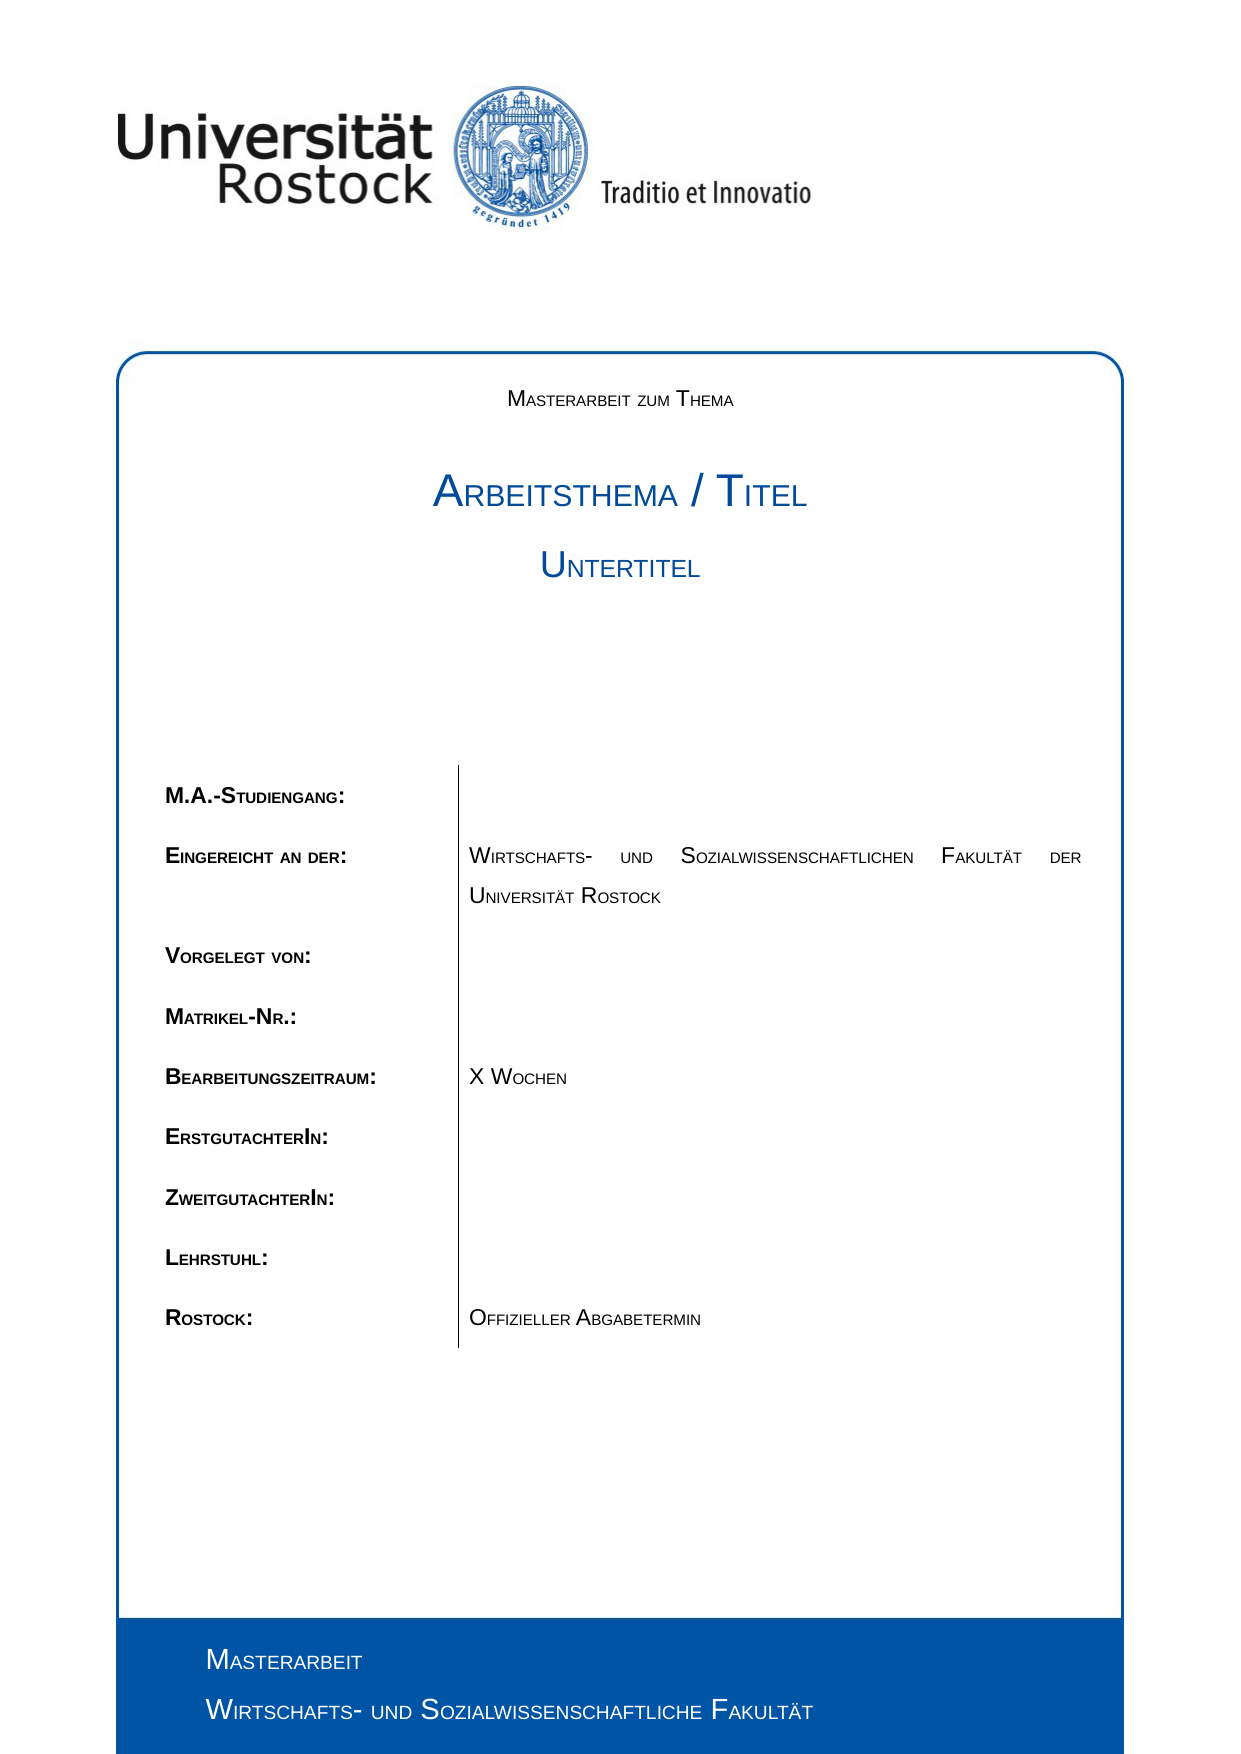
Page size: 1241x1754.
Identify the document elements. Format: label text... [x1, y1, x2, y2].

table_cell Lehrstuhl: [148, 1227, 458, 1287]
table_cell [459, 986, 1092, 1046]
picture [220, 1726, 1021, 1754]
table_cell [459, 925, 1092, 986]
table_cell ZweitgutachterIn: [148, 1167, 458, 1227]
text Masterarbeit [205, 1642, 1035, 1675]
table_cell Matrikel-Nr.: [148, 986, 458, 1046]
table_cell Offizieller Abgabetermin [459, 1287, 1092, 1347]
table_header [459, 765, 1092, 826]
table_cell Vorgelegt von: [148, 925, 458, 986]
title Arbeitsthema / Titel [148, 463, 1092, 516]
text Masterarbeit zum Thema [148, 384, 1092, 411]
subtitle Untertitel [148, 543, 1092, 586]
table_cell Rostock: [148, 1287, 458, 1347]
table_cell [459, 1167, 1092, 1227]
picture [220, 1347, 1021, 1642]
table_header M.A.-Studiengang: [148, 765, 458, 826]
table_cell [459, 1227, 1092, 1287]
table_cell Wirtschafts- und Sozialwissenschaftlichen Fakultät der Universität Rostock [459, 826, 1092, 925]
table_cell X Wochen [459, 1046, 1092, 1106]
table_cell Eingereicht an der: [148, 826, 458, 925]
picture [220, 1675, 1021, 1692]
table_cell Bearbeitungszeitraum: [148, 1046, 458, 1106]
table_cell [459, 1106, 1092, 1167]
text Wirtschafts- und Sozialwissenschaftliche Fakultät [205, 1692, 1035, 1726]
table_cell ErstgutachterIn: [148, 1106, 458, 1167]
